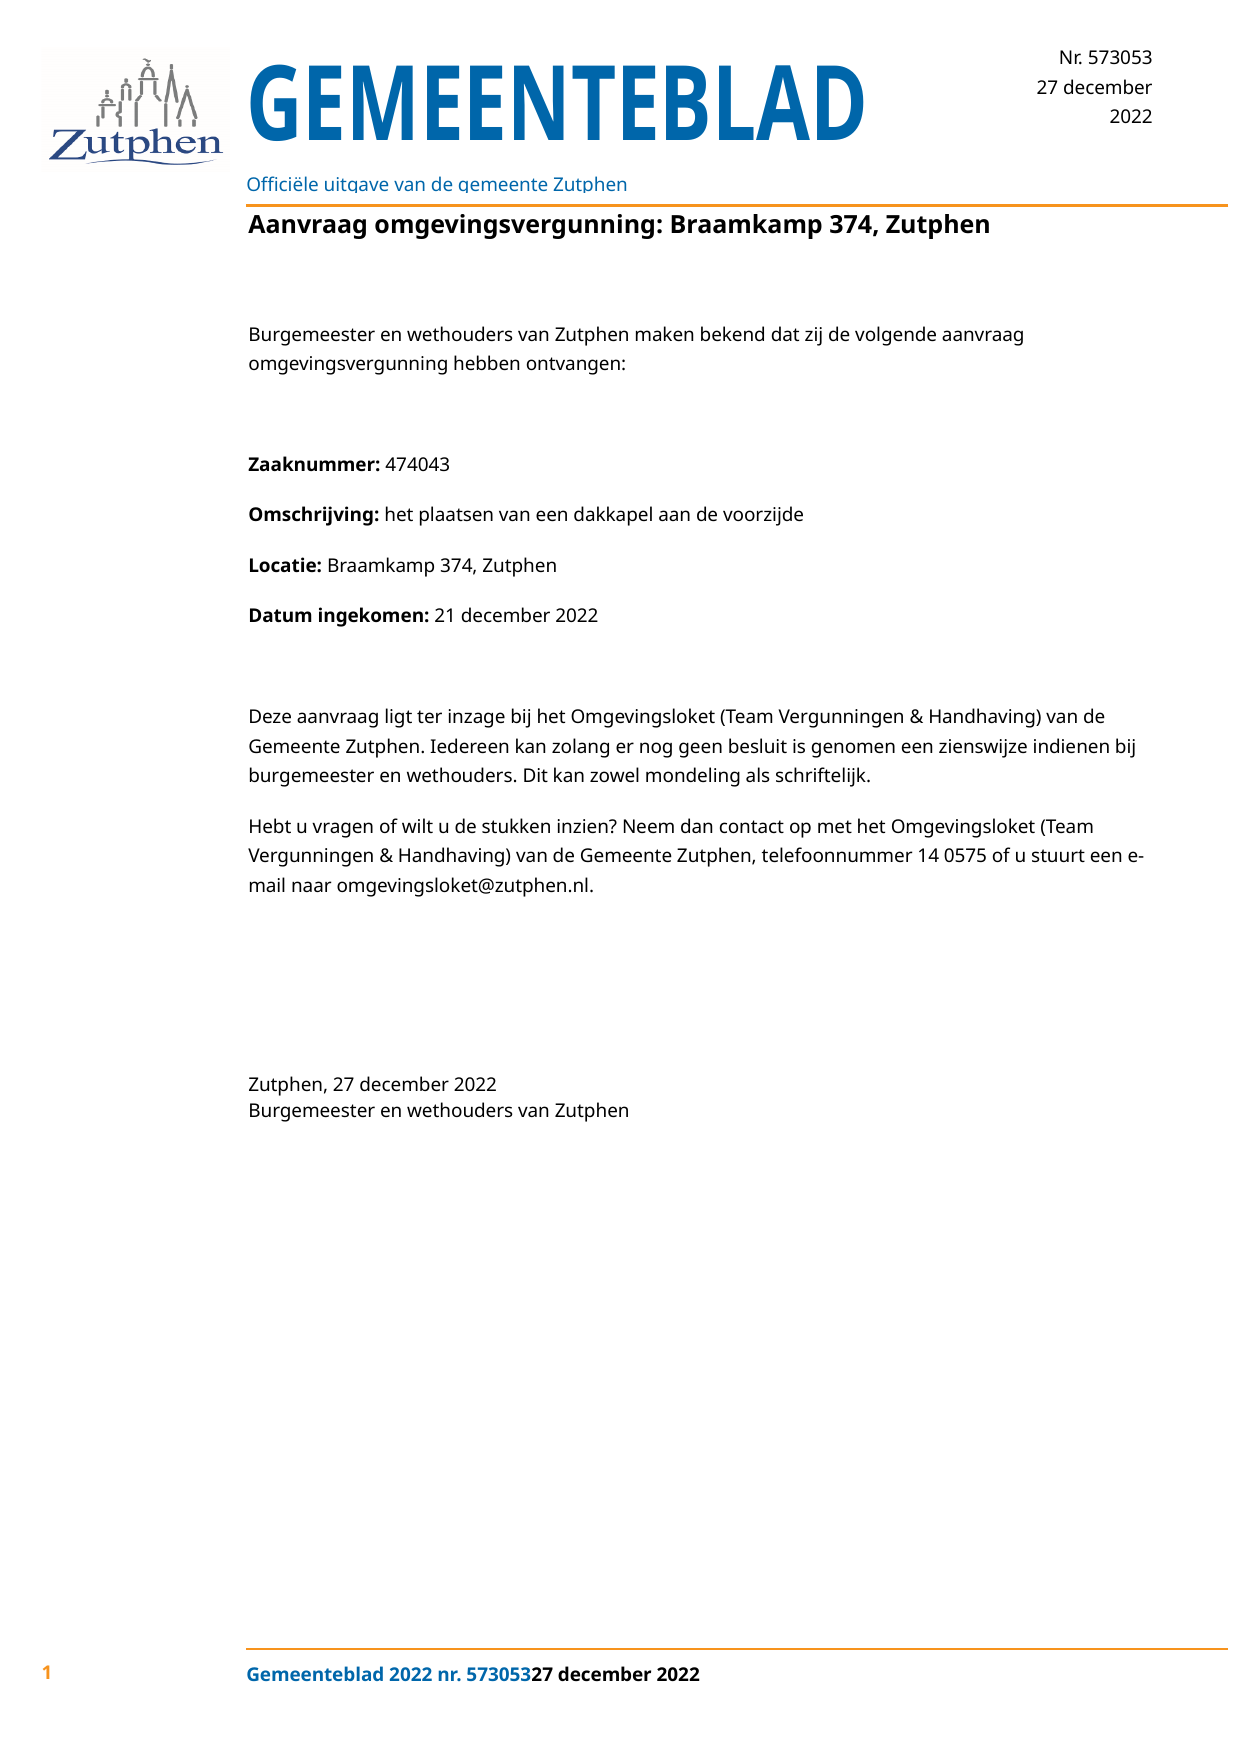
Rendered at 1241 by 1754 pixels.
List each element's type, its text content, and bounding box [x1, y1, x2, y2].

text Burgemeester en wethouders van Zutphen maken bekend dat zij de volgende aanvraag omgevingsvergunning hebben ontvangen: [248, 321, 1152, 376]
text Zutphen, 27 december 2022 [248, 1071, 1152, 1097]
text Locatie: Braamkamp 374, Zutphen [248, 552, 1152, 578]
text Aanvraag omgevingsvergunning: Braamkamp 374, Zutphen [248, 207, 1152, 241]
text Omschrijving: het plaatsen van een dakkapel aan de voorzijde [248, 502, 1152, 527]
text Datum ingekomen: 21 december 2022 [248, 602, 1152, 628]
text Deze aanvraag ligt ter inzage bij het Omgevingsloket (Team Vergunningen & Handhaving) van de Gemeente Zutphen. Iedereen kan zolang er nog geen besluit is genomen een zienswijze indienen bij burgemeester en wethouders. Dit kan zowel mondeling als schriftelijk. [248, 703, 1152, 788]
text Burgemeester en wethouders van Zutphen [248, 1097, 1152, 1122]
text Hebt u vragen of wilt u de stukken inzien? Neem dan contact op met het Omgevingsloket (Team Vergunningen & Handhaving) van de Gemeente Zutphen, telefoonnummer 14 0575 of u stuurt een e-mail naar omgevingsloket@zutphen.nl. [248, 813, 1152, 898]
picture [41, 47, 231, 172]
text Zaaknummer: 474043 [248, 451, 1152, 477]
